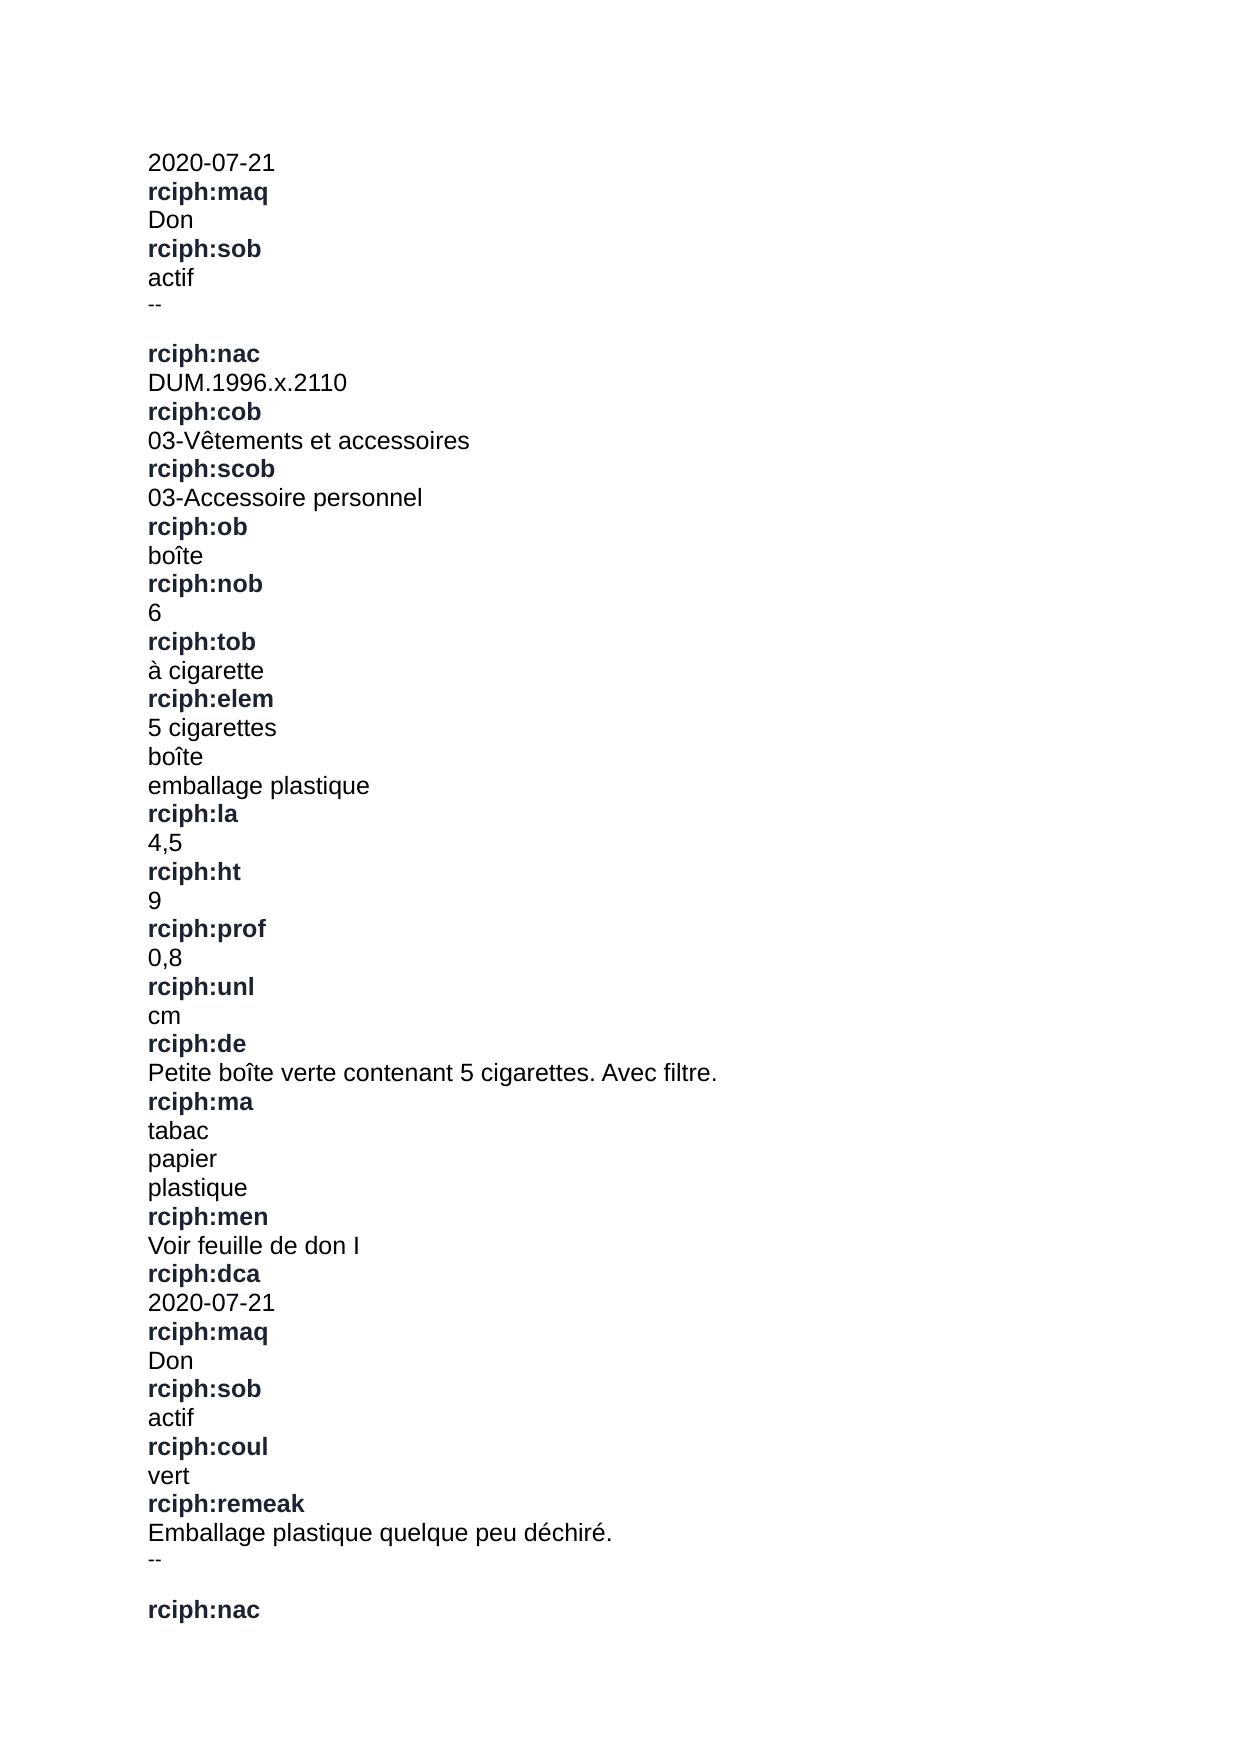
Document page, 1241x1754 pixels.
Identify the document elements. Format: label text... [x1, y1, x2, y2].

text boîte [148, 541, 1092, 569]
text rciph:maq [148, 176, 1092, 205]
text rciph:elem [148, 684, 1092, 713]
text 0,8 [148, 943, 1092, 972]
text rciph:la [148, 799, 1092, 828]
text Don [148, 205, 1092, 234]
text rciph:nac [148, 1595, 1092, 1623]
text rciph:men [148, 1202, 1092, 1231]
text 2020-07-21 [148, 148, 1092, 176]
text rciph:sob [148, 1374, 1092, 1403]
text rciph:prof [148, 914, 1092, 943]
text vert [148, 1461, 1092, 1489]
text 4,5 [148, 828, 1092, 857]
text 9 [148, 886, 1092, 914]
text rciph:sob [148, 234, 1092, 263]
text 2020-07-21 [148, 1288, 1092, 1317]
text emballage plastique [148, 771, 1092, 799]
text actif [148, 263, 1092, 291]
text boîte [148, 742, 1092, 771]
text Voir feuille de don I [148, 1231, 1092, 1259]
text Petite boîte verte contenant 5 cigarettes. Avec filtre. [148, 1058, 1092, 1087]
text rciph:nob [148, 569, 1092, 598]
text DUM.1996.x.2110 [148, 368, 1092, 397]
text 6 [148, 598, 1092, 627]
text rciph:remeak [148, 1489, 1092, 1518]
text cm [148, 1001, 1092, 1029]
text 03-Vêtements et accessoires [148, 426, 1092, 454]
text rciph:nac [148, 339, 1092, 368]
text rciph:scob [148, 454, 1092, 483]
text -- [148, 1547, 1092, 1571]
text papier [148, 1144, 1092, 1173]
text rciph:ht [148, 857, 1092, 886]
text rciph:ob [148, 512, 1092, 541]
text 5 cigarettes [148, 713, 1092, 742]
text rciph:dca [148, 1259, 1092, 1288]
text rciph:maq [148, 1317, 1092, 1346]
text rciph:tob [148, 627, 1092, 656]
text à cigarette [148, 656, 1092, 684]
text rciph:ma [148, 1087, 1092, 1116]
text Emballage plastique quelque peu déchiré. [148, 1518, 1092, 1547]
text rciph:coul [148, 1432, 1092, 1461]
text 03-Accessoire personnel [148, 483, 1092, 512]
text tabac [148, 1116, 1092, 1144]
text rciph:de [148, 1029, 1092, 1058]
text actif [148, 1403, 1092, 1432]
text rciph:cob [148, 397, 1092, 426]
text -- [148, 291, 1092, 315]
text rciph:unl [148, 972, 1092, 1001]
text Don [148, 1346, 1092, 1374]
text plastique [148, 1173, 1092, 1202]
